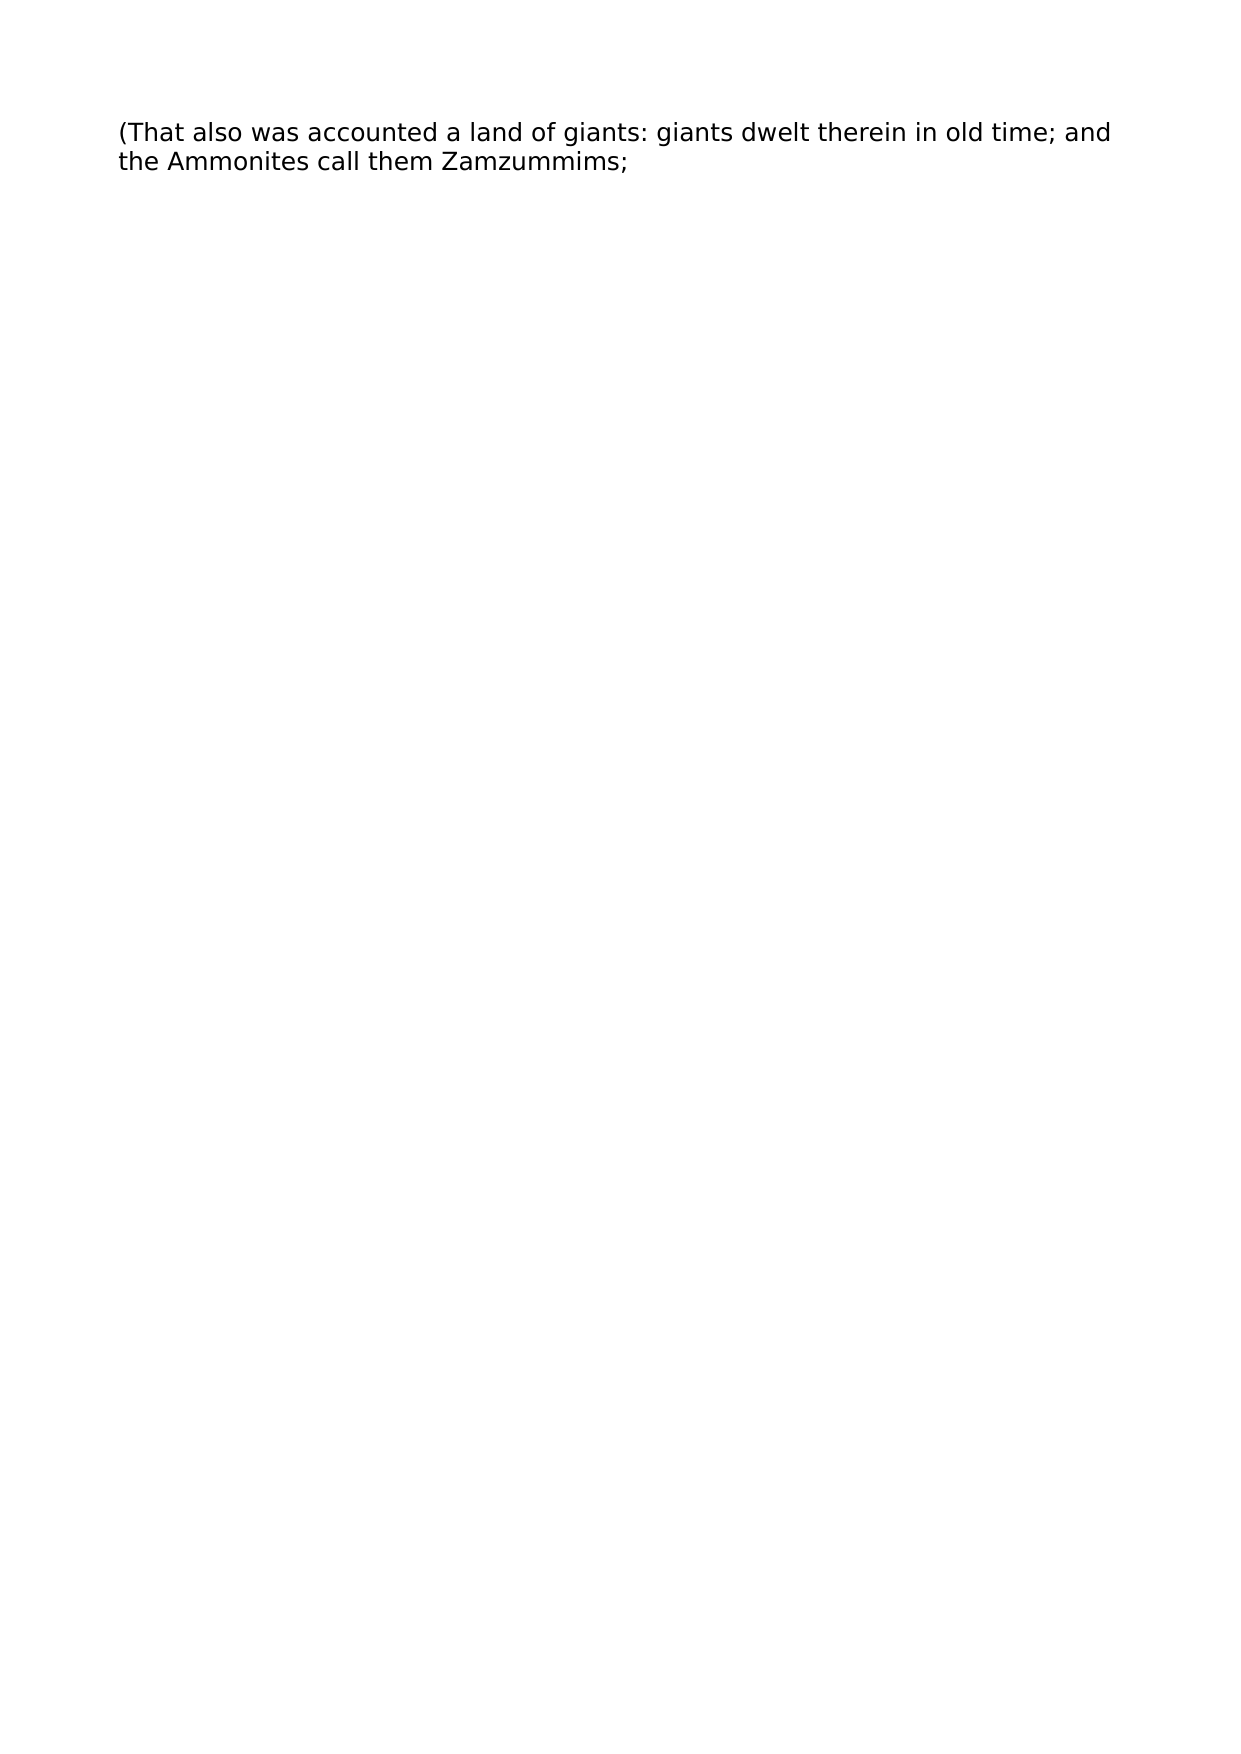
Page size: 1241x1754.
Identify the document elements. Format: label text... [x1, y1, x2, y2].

text (That also was accounted a land of giants: giants dwelt therein in old time; and the Ammonites call them Zamzummims; [118, 118, 1122, 176]
